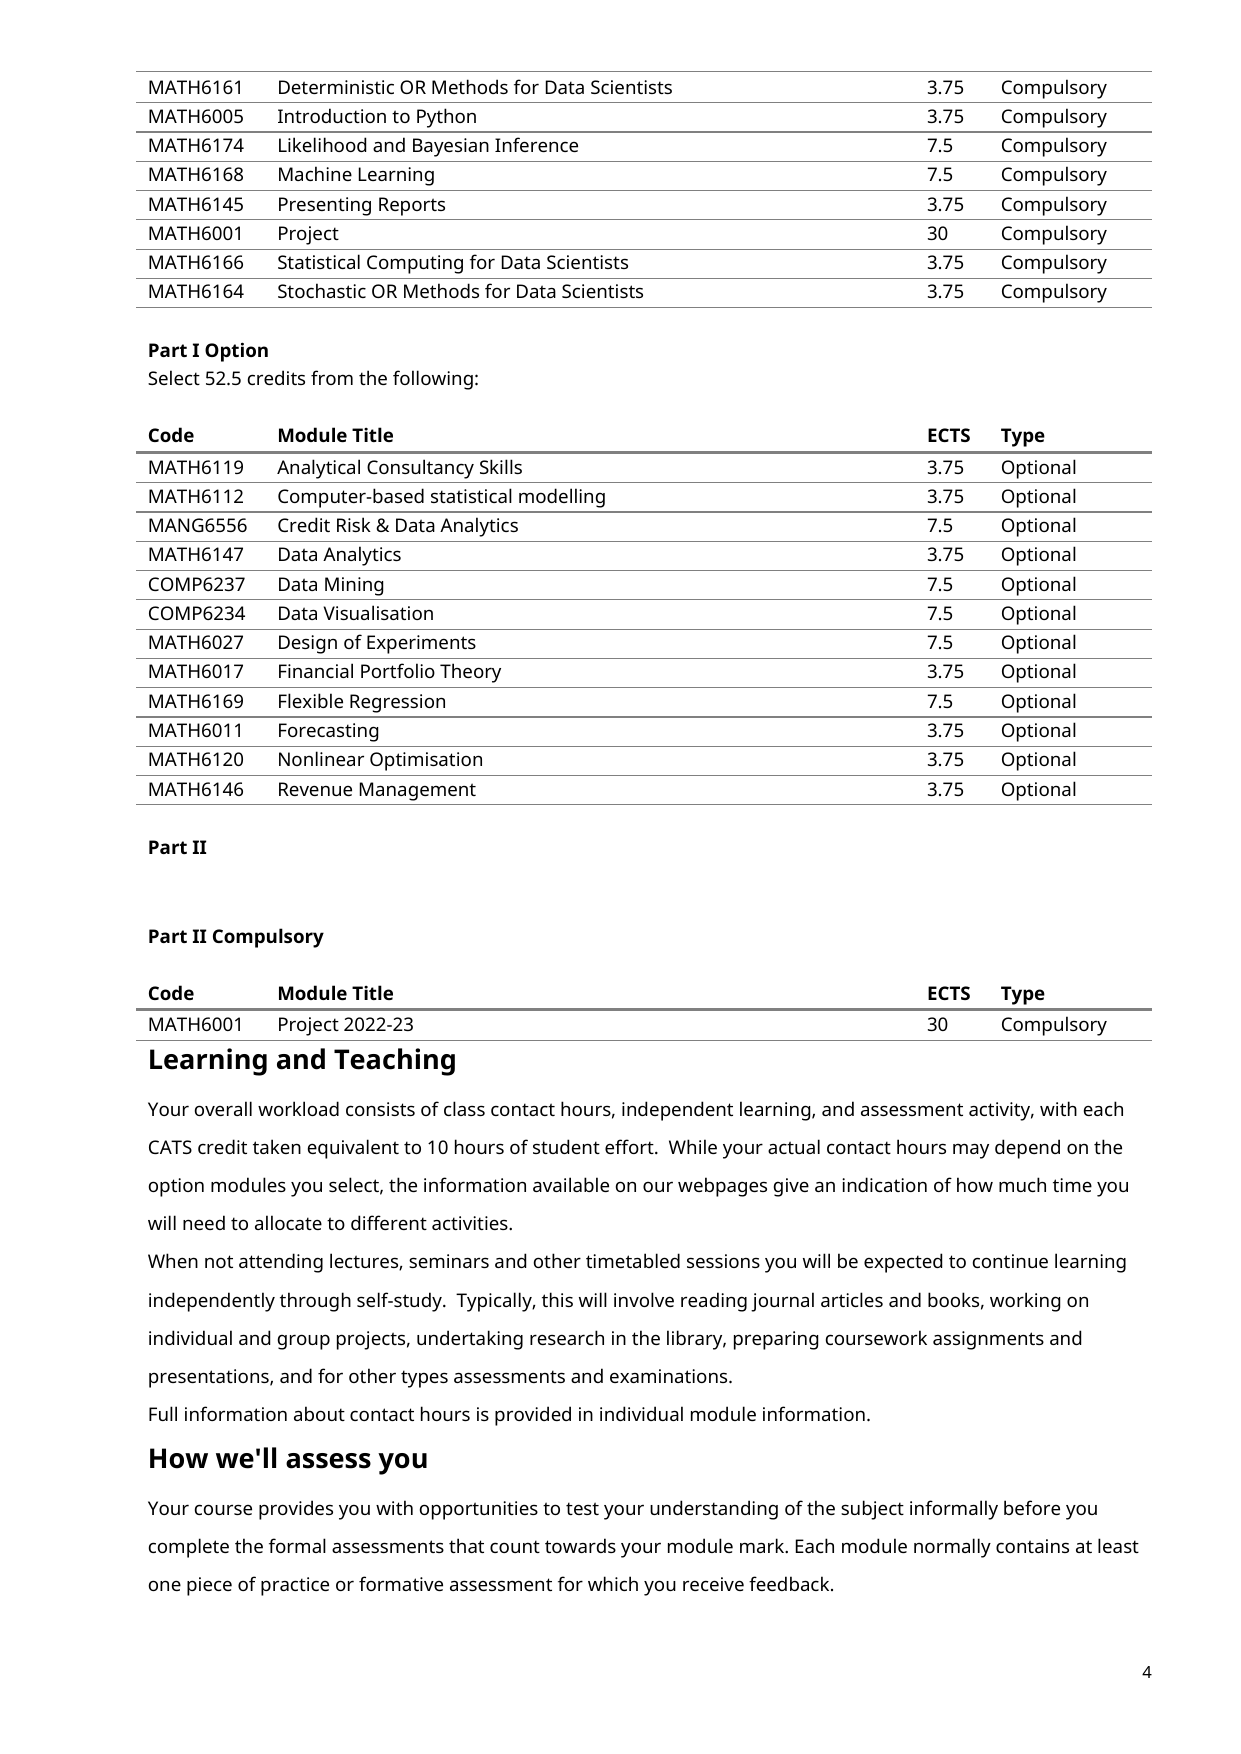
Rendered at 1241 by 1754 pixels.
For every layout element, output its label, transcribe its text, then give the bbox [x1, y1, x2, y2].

table_cell MATH6147 [136, 542, 266, 570]
table_cell MATH6005 [136, 103, 266, 131]
table_cell Nonlinear Optimisation [266, 747, 916, 775]
table_cell Compulsory [989, 1011, 1152, 1039]
table_cell Optional [989, 454, 1152, 482]
table_cell MATH6120 [136, 747, 266, 775]
table_cell Introduction to Python [266, 103, 916, 131]
table_cell 30 [916, 1011, 989, 1039]
table_cell 3.75 [916, 191, 989, 219]
table_cell Code [136, 980, 266, 1008]
table_cell MATH6161 [136, 72, 266, 102]
table_cell 3.75 [916, 718, 989, 746]
subtitle How we'll assess you [148, 1440, 1152, 1477]
table_cell Type [989, 980, 1152, 1008]
table_cell MATH6027 [136, 630, 266, 658]
table_cell MATH6112 [136, 483, 266, 511]
table_cell Code [136, 423, 266, 451]
table_cell 7.5 [916, 688, 989, 716]
table_cell Type [989, 423, 1152, 451]
table_cell 3.75 [916, 483, 989, 511]
table_cell MATH6011 [136, 718, 266, 746]
table_cell MATH6146 [136, 776, 266, 804]
table_cell Project [266, 220, 916, 248]
table_cell Compulsory [989, 162, 1152, 190]
table_cell Statistical Computing for Data Scientists [266, 250, 916, 278]
table_cell MATH6169 [136, 688, 266, 716]
table_cell 3.75 [916, 279, 989, 307]
table_cell MATH6168 [136, 162, 266, 190]
table_cell Optional [989, 630, 1152, 658]
table_cell Optional [989, 571, 1152, 599]
table_cell 7.5 [916, 630, 989, 658]
table_cell Optional [989, 776, 1152, 804]
table_cell Optional [989, 483, 1152, 511]
table_cell Analytical Consultancy Skills [266, 454, 916, 482]
table_cell ECTS [916, 423, 989, 451]
table_cell 3.75 [916, 454, 989, 482]
table_cell Data Analytics [266, 542, 916, 570]
table_cell MANG6556 [136, 513, 266, 541]
text Full information about contact hours is provided in individual module information. [148, 1402, 1152, 1427]
table_cell Computer-based statistical modelling [266, 483, 916, 511]
table_cell Revenue Management [266, 776, 916, 804]
table_cell MATH6001 [136, 1011, 266, 1039]
table_cell Module Title [266, 980, 916, 1008]
table_cell Machine Learning [266, 162, 916, 190]
table_cell 3.75 [916, 72, 989, 102]
table_cell 3.75 [916, 103, 989, 131]
table_cell Compulsory [989, 191, 1152, 219]
table_cell 7.5 [916, 513, 989, 541]
table_cell Compulsory [989, 279, 1152, 307]
table_cell 7.5 [916, 571, 989, 599]
table_cell Stochastic OR Methods for Data Scientists [266, 279, 916, 307]
table_cell MATH6119 [136, 454, 266, 482]
table_cell Optional [989, 513, 1152, 541]
table_cell Optional [989, 718, 1152, 746]
table_cell 30 [916, 220, 989, 248]
table_cell Optional [989, 542, 1152, 570]
table_cell Compulsory [989, 250, 1152, 278]
table_cell Data Visualisation [266, 600, 916, 628]
table_cell Compulsory [989, 72, 1152, 102]
table_cell Financial Portfolio Theory [266, 659, 916, 687]
table_cell 7.5 [916, 133, 989, 161]
subtitle Learning and Teaching [148, 1041, 1152, 1077]
table_cell Likelihood and Bayesian Inference [266, 133, 916, 161]
table_cell Optional [989, 600, 1152, 628]
table_cell Part I Option Select 52.5 credits from the following: [136, 308, 1152, 423]
table_cell MATH6145 [136, 191, 266, 219]
table_cell Part II [136, 805, 1152, 894]
table_cell MATH6174 [136, 133, 266, 161]
table_cell Optional [989, 747, 1152, 775]
table_cell Credit Risk & Data Analytics [266, 513, 916, 541]
table_cell MATH6001 [136, 220, 266, 248]
table_cell MATH6017 [136, 659, 266, 687]
table_cell 7.5 [916, 600, 989, 628]
text When not attending lectures, seminars and other timetabled sessions you will be expected to continue learning independently through self-study. Typically, this will involve reading journal articles and books, working on individual and group projects, undertaking research in the library, preparing coursework assignments and presentations, and for other types assessments and examinations. [148, 1249, 1152, 1389]
table_cell Module Title [266, 423, 916, 451]
table_cell COMP6234 [136, 600, 266, 628]
table_cell MATH6166 [136, 250, 266, 278]
table_cell Data Mining [266, 571, 916, 599]
text Your course provides you with opportunities to test your understanding of the subject informally before you complete the formal assessments that count towards your module mark. Each module normally contains at least one piece of practice or formative assessment for which you receive feedback. [148, 1495, 1152, 1597]
table_cell Optional [989, 688, 1152, 716]
text Your overall workload consists of class contact hours, independent learning, and assessment activity, with each CATS credit taken equivalent to 10 hours of student effort. While your actual contact hours may depend on the option modules you select, the information available on our webpages give an indication of how much time you will need to allocate to different activities. [148, 1096, 1152, 1236]
table_cell 3.75 [916, 776, 989, 804]
table_cell ECTS [916, 980, 989, 1008]
table_cell Project 2022-23 [266, 1011, 916, 1039]
table_cell Presenting Reports [266, 191, 916, 219]
table_cell Optional [989, 659, 1152, 687]
table_cell 3.75 [916, 659, 989, 687]
table_cell Forecasting [266, 718, 916, 746]
table_cell MATH6164 [136, 279, 266, 307]
table_cell Compulsory [989, 103, 1152, 131]
table_cell Deterministic OR Methods for Data Scientists [266, 72, 916, 102]
table_cell Compulsory [989, 220, 1152, 248]
table_cell 3.75 [916, 250, 989, 278]
table_cell Compulsory [989, 133, 1152, 161]
table_cell 3.75 [916, 747, 989, 775]
table_cell Part II Compulsory [136, 894, 1152, 980]
table_cell Flexible Regression [266, 688, 916, 716]
table_cell COMP6237 [136, 571, 266, 599]
table_cell Design of Experiments [266, 630, 916, 658]
table_cell 3.75 [916, 542, 989, 570]
table_cell 7.5 [916, 162, 989, 190]
